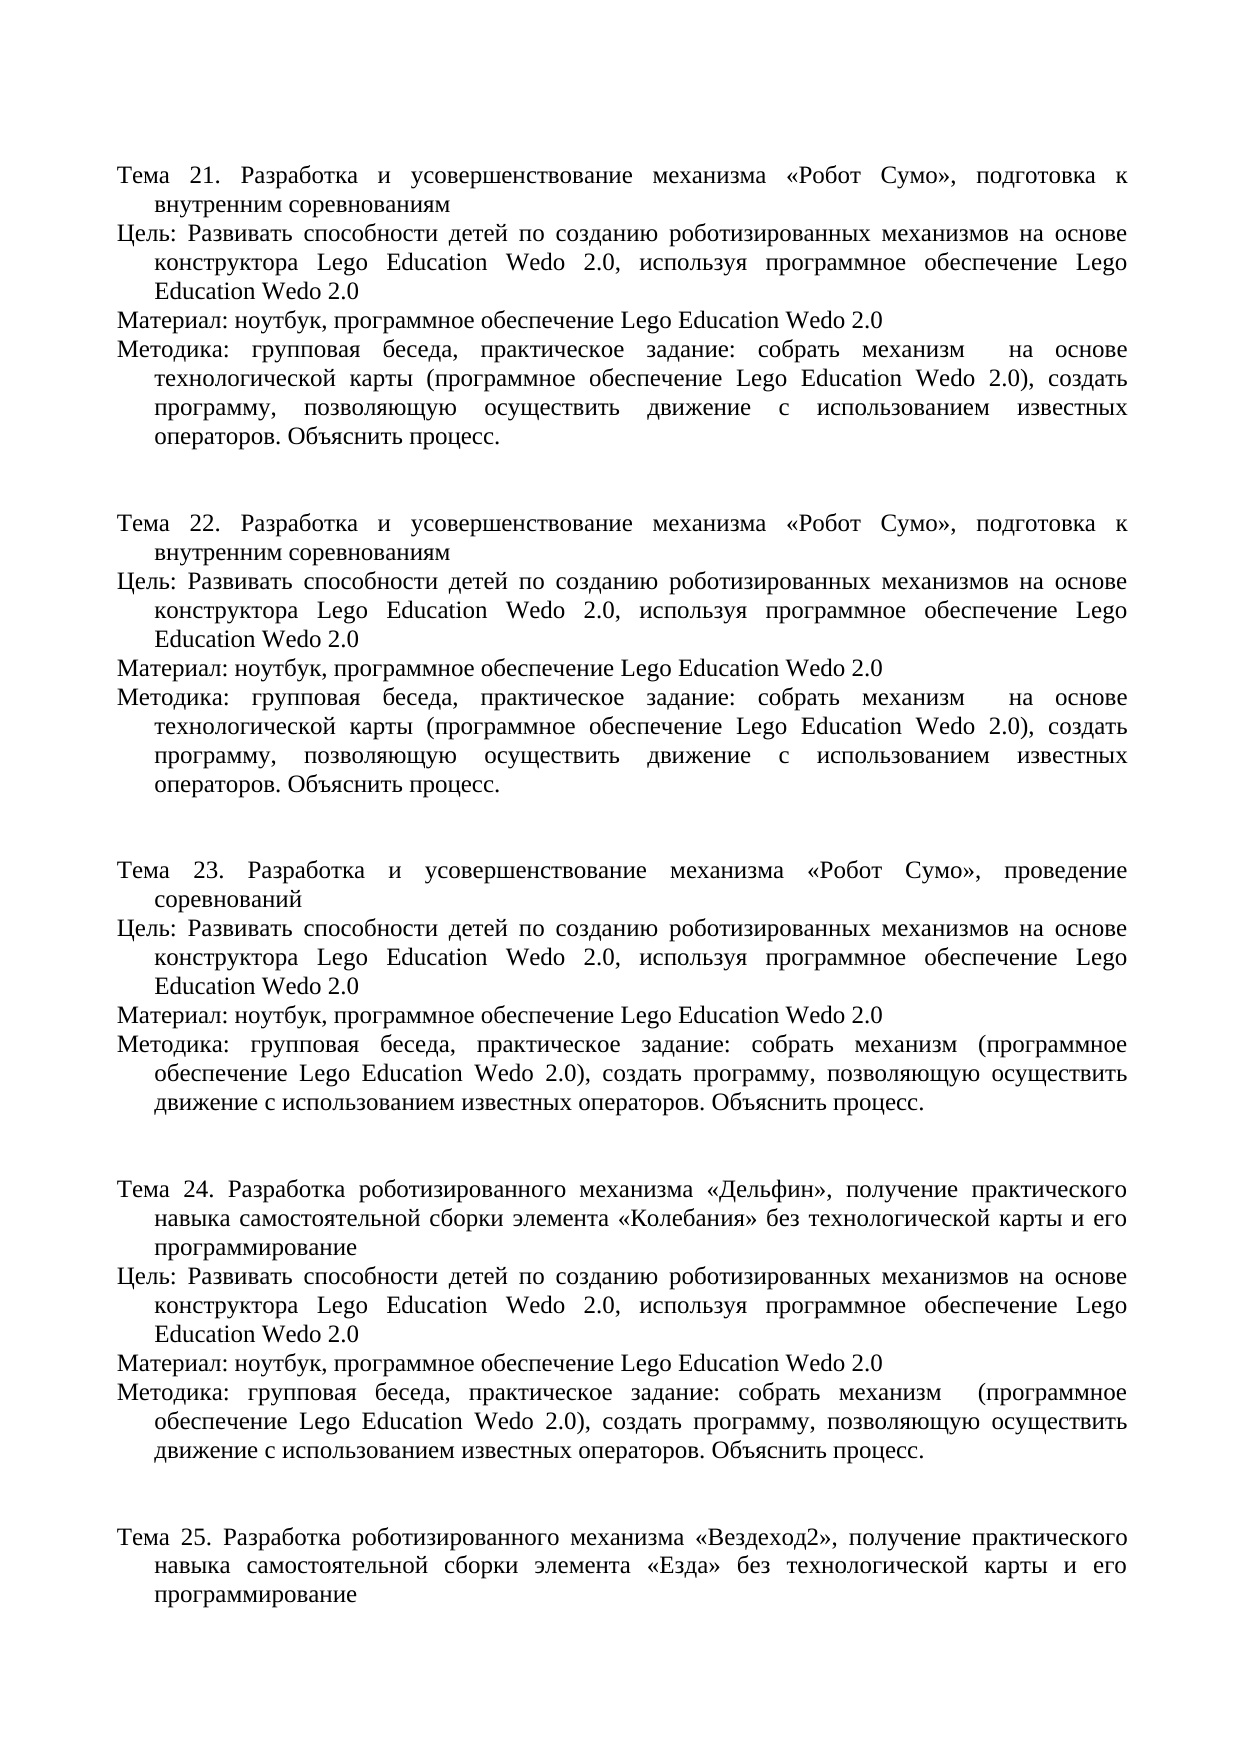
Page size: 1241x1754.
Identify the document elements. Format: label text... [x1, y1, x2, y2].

text Цель: Развивать способности детей по созданию роботизированных механизмов на основе конструктора Lego Education Wedo 2.0, используя программное обеспечение Lego Education Wedo 2.0 [117, 1261, 1128, 1348]
text Тема 24. Разработка роботизированного механизма «Дельфин», получение практического навыка самостоятельной сборки элемента «Колебания» без технологической карты и его программирование [117, 1174, 1128, 1261]
text Материал: ноутбук, программное обеспечение Lego Education Wedo 2.0 [117, 1000, 1128, 1029]
text Методика: групповая беседа, практическое задание: собрать механизм (программное обеспечение Lego Education Wedo 2.0), создать программу, позволяющую осуществить движение с использованием известных операторов. Объяснить процесс. [117, 1029, 1128, 1116]
text Материал: ноутбук, программное обеспечение Lego Education Wedo 2.0 [117, 1348, 1128, 1377]
text Цель: Развивать способности детей по созданию роботизированных механизмов на основе конструктора Lego Education Wedo 2.0, используя программное обеспечение Lego Education Wedo 2.0 [117, 218, 1128, 305]
text Материал: ноутбук, программное обеспечение Lego Education Wedo 2.0 [117, 305, 1128, 334]
text Материал: ноутбук, программное обеспечение Lego Education Wedo 2.0 [117, 653, 1128, 682]
text Тема 22. Разработка и усовершенствование механизма «Робот Сумо», подготовка к внутренним соревнованиям [117, 508, 1128, 566]
text Методика: групповая беседа, практическое задание: собрать механизм (программное обеспечение Lego Education Wedo 2.0), создать программу, позволяющую осуществить движение с использованием известных операторов. Объяснить процесс. [117, 1377, 1128, 1463]
text Тема 21. Разработка и усовершенствование механизма «Робот Сумо», подготовка к внутренним соревнованиям [117, 161, 1128, 218]
text Цель: Развивать способности детей по созданию роботизированных механизмов на основе конструктора Lego Education Wedo 2.0, используя программное обеспечение Lego Education Wedo 2.0 [117, 913, 1128, 1000]
text Цель: Развивать способности детей по созданию роботизированных механизмов на основе конструктора Lego Education Wedo 2.0, используя программное обеспечение Lego Education Wedo 2.0 [117, 566, 1128, 653]
text Тема 25. Разработка роботизированного механизма «Вездеход2», получение практического навыка самостоятельной сборки элемента «Езда» без технологической карты и его программирование [117, 1522, 1128, 1608]
text Тема 23. Разработка и усовершенствование механизма «Робот Сумо», проведение соревнований [117, 856, 1128, 913]
text Методика: групповая беседа, практическое задание: собрать механизм на основе технологической карты (программное обеспечение Lego Education Wedo 2.0), создать программу, позволяющую осуществить движение с использованием известных операторов. Объяснить процесс. [117, 334, 1128, 450]
text Методика: групповая беседа, практическое задание: собрать механизм на основе технологической карты (программное обеспечение Lego Education Wedo 2.0), создать программу, позволяющую осуществить движение с использованием известных операторов. Объяснить процесс. [117, 682, 1128, 797]
